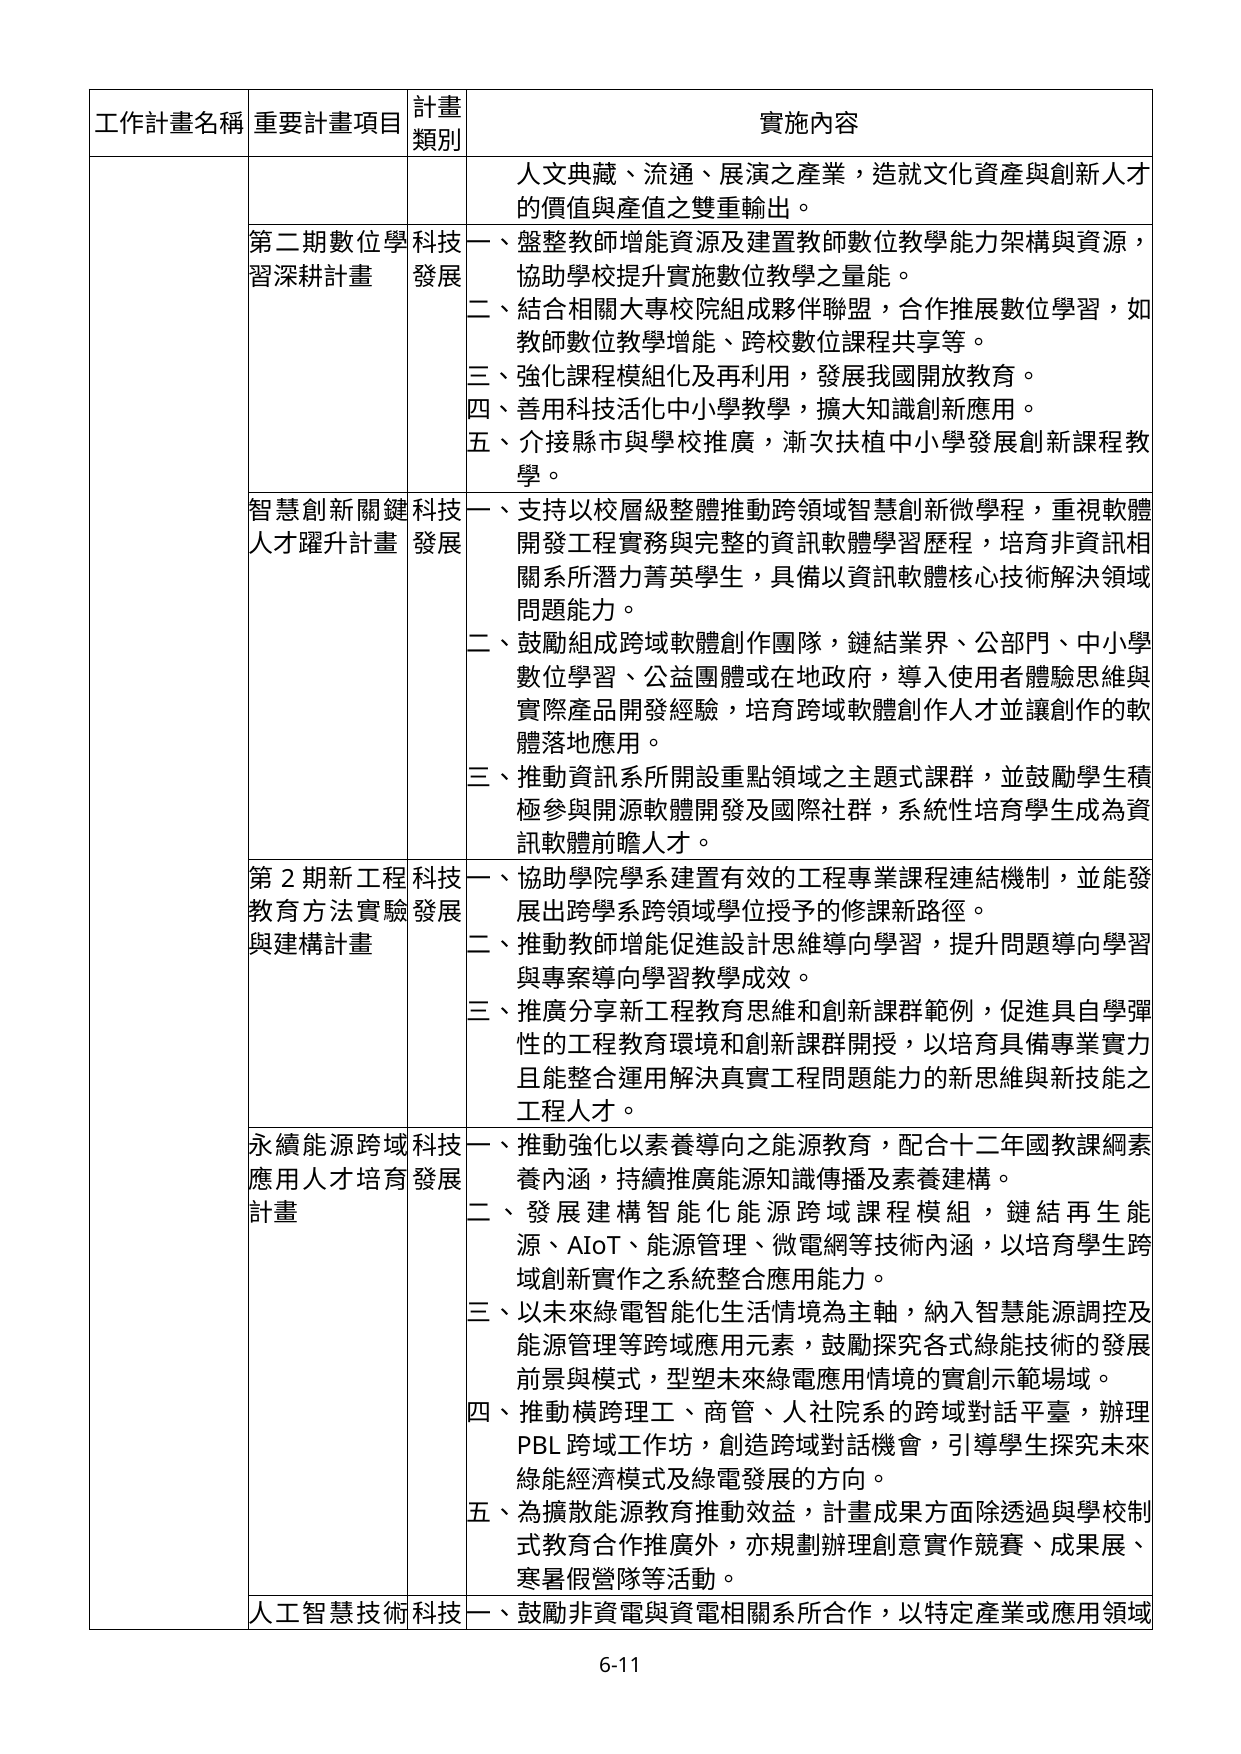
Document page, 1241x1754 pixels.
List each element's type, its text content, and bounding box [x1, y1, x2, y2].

table_cell 一、協助學院學系建置有效的工程專業課程連結機制，並能發展出跨學系跨領域學位授予的修課新路徑。 二、推動教師增能促進設計思維導向學習，提升問題導向學習與專案導向學習教學成效。 三、推廣分享新工程教育思維和創新課群範例，促進具自學彈性的工程教育環境和創新課群開授，以培育具備專業實力且能整合運用解決真實工程問題能力的新思維與新技能之工程人才。 [467, 860, 1152, 1127]
table_header 實施內容 [467, 90, 1152, 156]
table_cell 科技發展 [408, 1128, 466, 1595]
table_cell 科技發展 [408, 493, 466, 859]
table_cell [249, 157, 407, 224]
table_cell 一、鼓勵非資電與資電相關系所合作，以特定產業或應用領域 [467, 1596, 1152, 1629]
table_cell 永續能源跨域應用人才培育計畫 [249, 1128, 407, 1595]
table_cell 一、盤整教師增能資源及建置教師數位教學能力架構與資源，協助學校提升實施數位教學之量能。 二、結合相關大專校院組成夥伴聯盟，合作推展數位學習，如教師數位教學增能、跨校數位課程共享等。 三、強化課程模組化及再利用，發展我國開放教育。 四、善用科技活化中小學教學，擴大知識創新應用。 五、介接縣市與學校推廣，漸次扶植中小學發展創新課程教學。 [467, 225, 1152, 492]
table_cell 第2期新工程教育方法實驗與建構計畫 [249, 860, 407, 1127]
table_header 工作計畫名稱 [90, 90, 248, 156]
table_cell 一、推動強化以素養導向之能源教育，配合十二年國教課綱素養內涵，持續推廣能源知識傳播及素養建構。 二、發展建構智能化能源跨域課程模組，鏈結再生能源、AIoT、能源管理、微電網等技術內涵，以培育學生跨域創新實作之系統整合應用能力。 三、以未來綠電智能化生活情境為主軸，納入智慧能源調控及能源管理等跨域應用元素，鼓勵探究各式綠能技術的發展前景與模式，型塑未來綠電應用情境的實創示範場域。 四、推動橫跨理工、商管、人社院系的跨域對話平臺，辦理PBL跨域工作坊，創造跨域對話機會，引導學生探究未來綠能經濟模式及綠電發展的方向。 五、為擴散能源教育推動效益，計畫成果方面除透過與學校制式教育合作推廣外，亦規劃辦理創意實作競賽、成果展、寒暑假營隊等活動。 [467, 1128, 1152, 1595]
table_cell [408, 157, 466, 224]
table_cell 一、支持以校層級整體推動跨領域智慧創新微學程，重視軟體開發工程實務與完整的資訊軟體學習歷程，培育非資訊相關系所潛力菁英學生，具備以資訊軟體核心技術解決領域問題能力。 二、鼓勵組成跨域軟體創作團隊，鏈結業界、公部門、中小學數位學習、公益團體或在地政府，導入使用者體驗思維與實際產品開發經驗，培育跨域軟體創作人才並讓創作的軟體落地應用。 三、推動資訊系所開設重點領域之主題式課群，並鼓勵學生積極參與開源軟體開發及國際社群，系統性培育學生成為資訊軟體前瞻人才。 [467, 493, 1152, 859]
table_cell 科技發展 [408, 225, 466, 492]
table_header 計畫類別 [408, 90, 466, 156]
table_cell 人文典藏、流通、展演之產業，造就文化資產與創新人才的價值與產值之雙重輸出。 [467, 157, 1152, 224]
table_cell 科技發展 [408, 860, 466, 1127]
table_cell 人工智慧技術 [249, 1596, 407, 1629]
table_header 重要計畫項目 [249, 90, 407, 156]
table_cell 第二期數位學習深耕計畫 [249, 225, 407, 492]
table_cell 智慧創新關鍵人才躍升計畫 [249, 493, 407, 859]
table_cell 科技 [408, 1596, 466, 1629]
